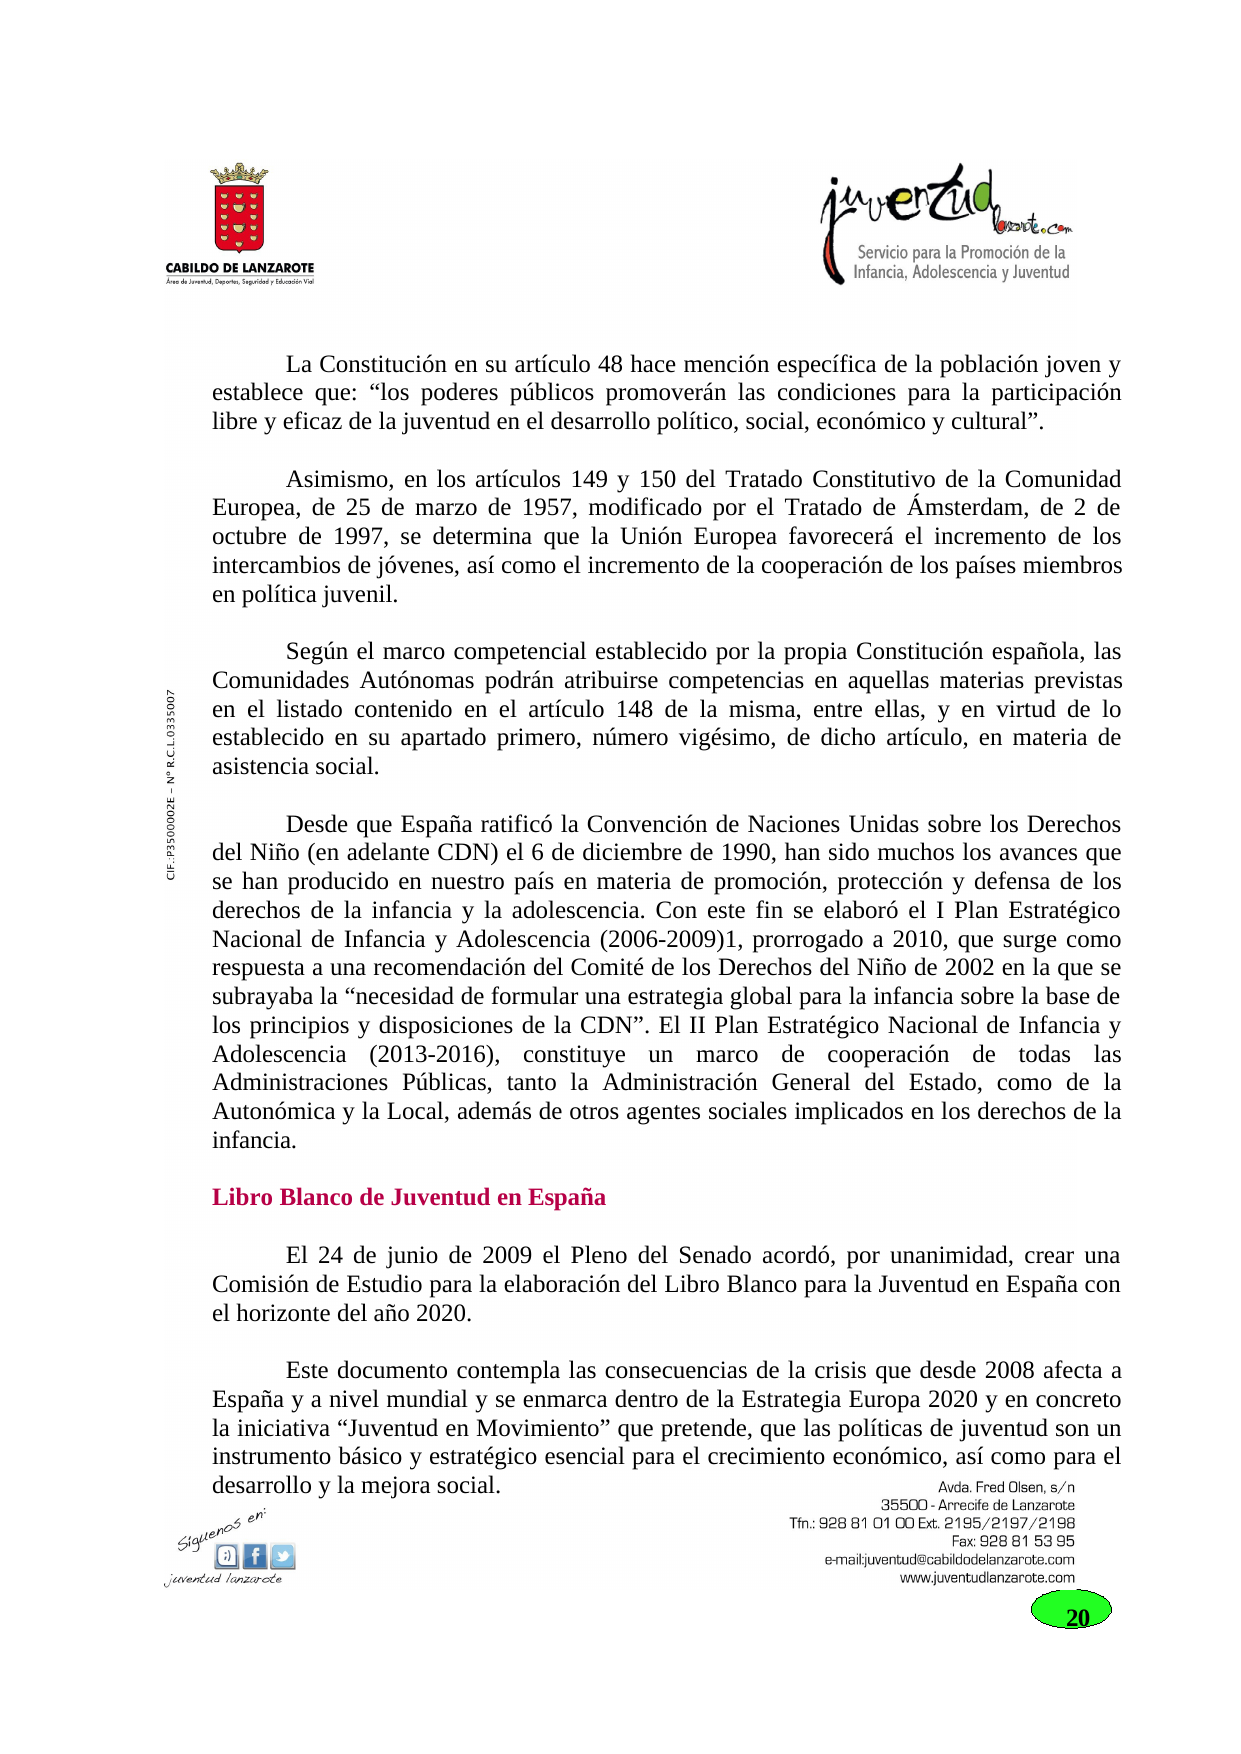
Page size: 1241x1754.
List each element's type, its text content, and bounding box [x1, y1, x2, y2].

text Este documento contempla las consecuencias de la crisis que desde 2008 afecta a España y a nivel mundial y se enmarca dentro de la Estrategia Europa 2020 y en concreto la iniciativa “Juventud en Movimiento” que pretende, que las políticas de juventud son un instrumento básico y estratégico esencial para el crecimiento económico, así como para el desarrollo y la mejora social. [212, 1355, 1123, 1499]
text Según el marco competencial establecido por la propia Constitución española, las Comunidades Autónomas podrán atribuirse competencias en aquellas materias previstas en el listado contenido en el artículo 148 de la misma, entre ellas, y en virtud de lo establecido en su apartado primero, número vigésimo, de dicho artículo, en materia de asistencia social. [212, 636, 1123, 780]
subtitle Libro Blanco de Juventud en España [212, 1182, 1136, 1211]
picture [163, 159, 1077, 1590]
text Desde que España ratificó la Convención de Naciones Unidas sobre los Derechos del Niño (en adelante CDN) el 6 de diciembre de 1990, han sido muchos los avances que se han producido en nuestro país en materia de promoción, protección y defensa de los derechos de la infancia y la adolescencia. Con este fin se elaboró el I Plan Estratégico Nacional de Infancia y Adolescencia (2006-2009)1, prorrogado a 2010, que surge como respuesta a una recomendación del Comité de los Derechos del Niño de 2002 en la que se subrayaba la “necesidad de formular una estrategia global para la infancia sobre la base de los principios y disposiciones de la CDN”. El II Plan Estratégico Nacional de Infancia y Adolescencia (2013-2016), constituye un marco de cooperación de todas las Administraciones Públicas, tanto la Administración General del Estado, como de la Autonómica y la Local, además de otros agentes sociales implicados en los derechos de la infancia. [212, 809, 1123, 1154]
text El 24 de junio de 2009 el Pleno del Senado acordó, por unanimidad, crear una Comisión de Estudio para la elaboración del Libro Blanco para la Juventud en España con el horizonte del año 2020. [212, 1240, 1122, 1326]
text La Constitución en su artículo 48 hace mención específica de la población joven y establece que: “los poderes públicos promoverán las condiciones para la participación libre y eficaz de la juventud en el desarrollo político, social, económico y cultural”. [212, 349, 1122, 435]
text Asimismo, en los artículos 149 y 150 del Tratado Constitutivo de la Comunidad Europea, de 25 de marzo de 1957, modificado por el Tratado de Ámsterdam, de 2 de octubre de 1997, se determina que la Unión Europea favorecerá el incremento de los intercambios de jóvenes, así como el incremento de la cooperación de los países miembros en política juvenil. [212, 464, 1123, 607]
